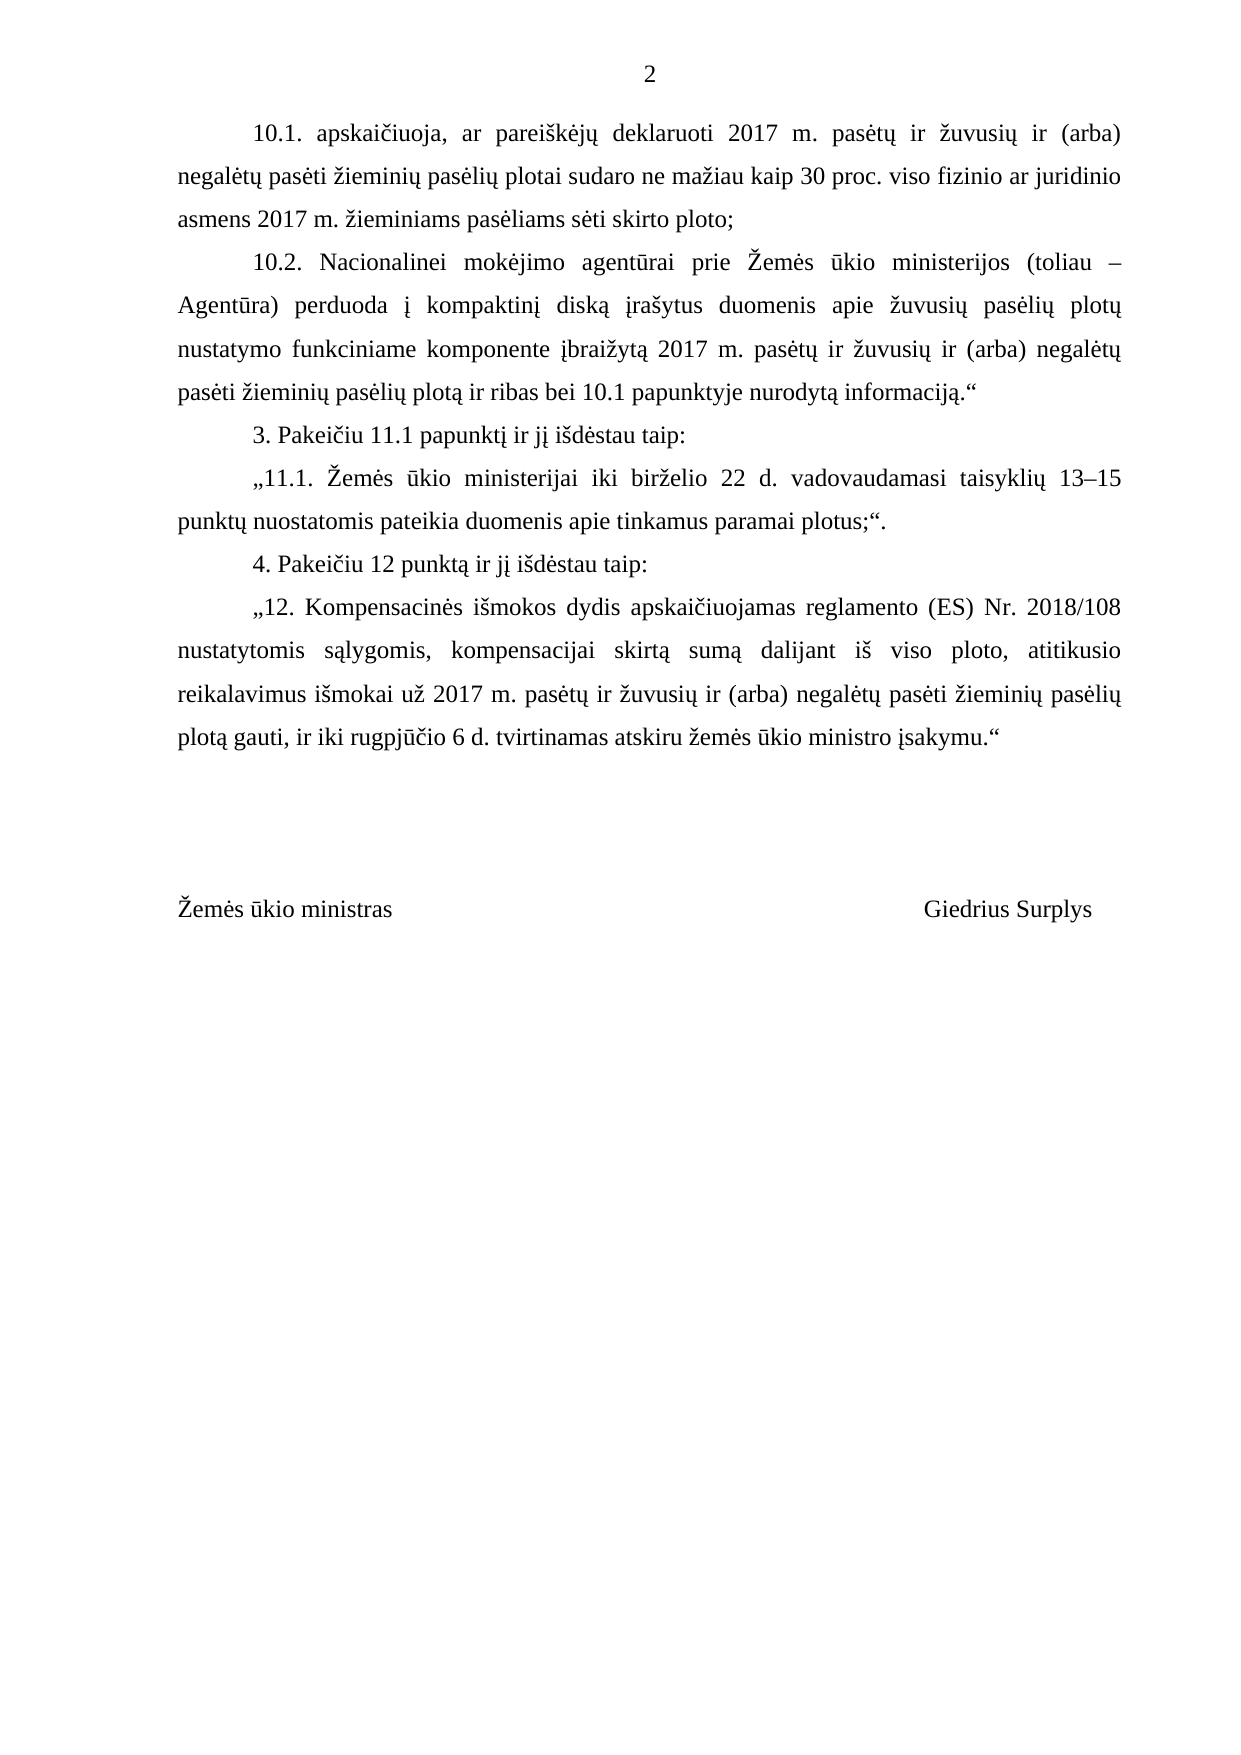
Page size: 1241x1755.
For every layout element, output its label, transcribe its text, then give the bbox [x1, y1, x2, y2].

text „11.1. Žemės ūkio ministerijai iki birželio 22 d. vadovaudamasi taisyklių 13–15 punktų nuostatomis pateikia duomenis apie tinkamus paramai plotus;“. [177, 463, 1122, 535]
text „12. Kompensacinės išmokos dydis apskaičiuojamas reglamento (ES) Nr. 2018/108 nustatytomis sąlygomis, kompensacijai skirtą sumą dalijant iš viso ploto, atitikusio reikalavimus išmokai už 2017 m. pasėtų ir žuvusių ir (arba) negalėtų pasėti žieminių pasėlių plotą gauti, ir iki rugpjūčio 6 d. tvirtinamas atskiru žemės ūkio ministro įsakymu.“ [177, 592, 1122, 751]
text 4. Pakeičiu 12 punktą ir jį išdėstau taip: [177, 549, 1122, 578]
text 10.2. Nacionalinei mokėjimo agentūrai prie Žemės ūkio ministerijos (toliau – Agentūra) perduoda į kompaktinį diską įrašytus duomenis apie žuvusių pasėlių plotų nustatymo funkciniame komponente įbraižytą 2017 m. pasėtų ir žuvusių ir (arba) negalėtų pasėti žieminių pasėlių plotą ir ribas bei 10.1 papunktyje nurodytą informaciją.“ [177, 247, 1122, 406]
text Žemės ūkio ministras Giedrius Surplys [177, 894, 1122, 923]
text 10.1. apskaičiuoja, ar pareiškėjų deklaruoti 2017 m. pasėtų ir žuvusių ir (arba) negalėtų pasėti žieminių pasėlių plotai sudaro ne mažiau kaip 30 proc. viso fizinio ar juridinio asmens 2017 m. žieminiams pasėliams sėti skirto ploto; [177, 118, 1122, 233]
text 3. Pakeičiu 11.1 papunktį ir jį išdėstau taip: [177, 420, 1122, 449]
